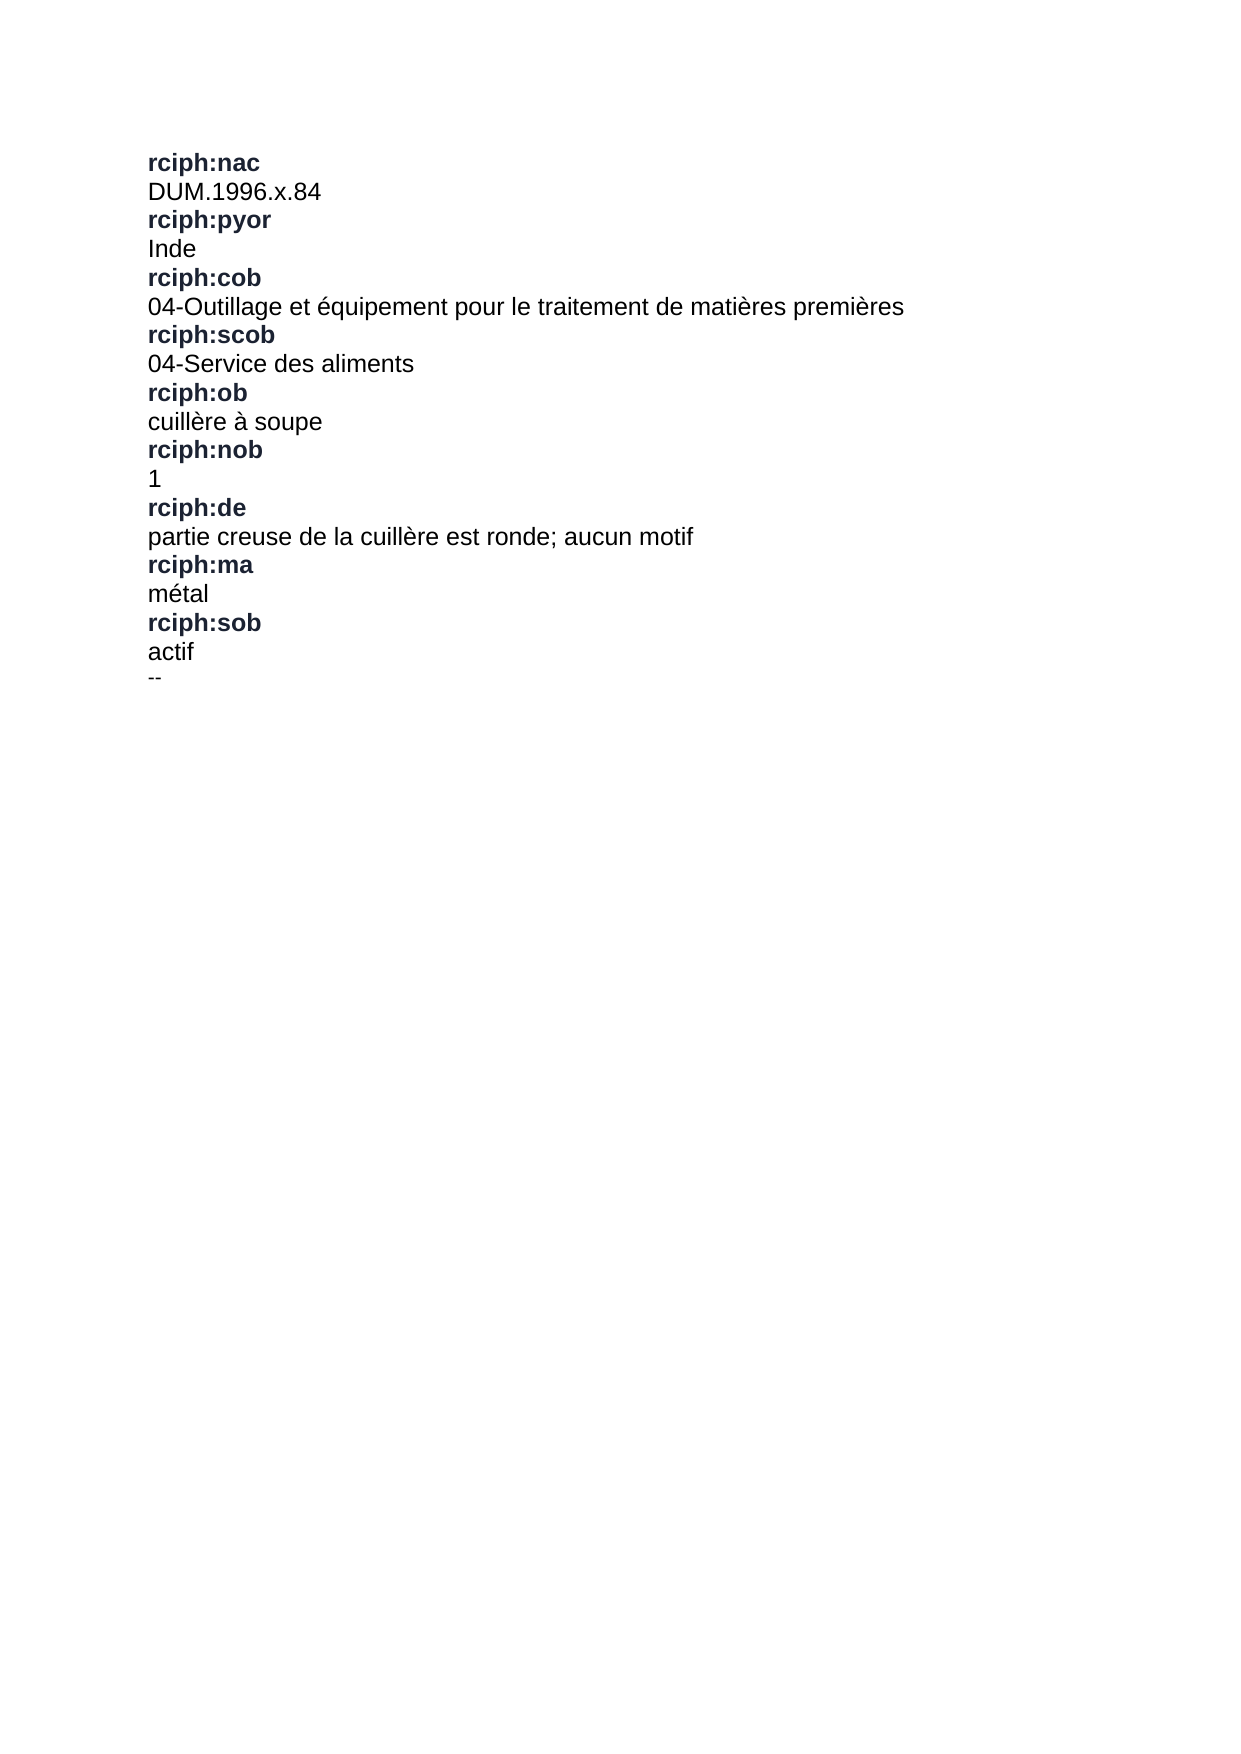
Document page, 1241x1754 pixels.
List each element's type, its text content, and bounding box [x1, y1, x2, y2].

text Inde [148, 234, 1092, 263]
text -- [148, 665, 1092, 689]
text rciph:pyor [148, 205, 1092, 234]
text rciph:scob [148, 320, 1092, 349]
text rciph:ob [148, 378, 1092, 406]
text rciph:nob [148, 435, 1092, 464]
text partie creuse de la cuillère est ronde; aucun motif [148, 521, 1092, 550]
text cuillère à soupe [148, 406, 1092, 435]
text 1 [148, 464, 1092, 493]
text rciph:ma [148, 550, 1092, 579]
text DUM.1996.x.84 [148, 176, 1092, 205]
text métal [148, 579, 1092, 608]
text 04-Service des aliments [148, 349, 1092, 378]
text rciph:de [148, 493, 1092, 521]
text rciph:cob [148, 263, 1092, 291]
text rciph:sob [148, 608, 1092, 636]
text actif [148, 636, 1092, 665]
text 04-Outillage et équipement pour le traitement de matières premières [148, 291, 1092, 320]
text rciph:nac [148, 148, 1092, 176]
